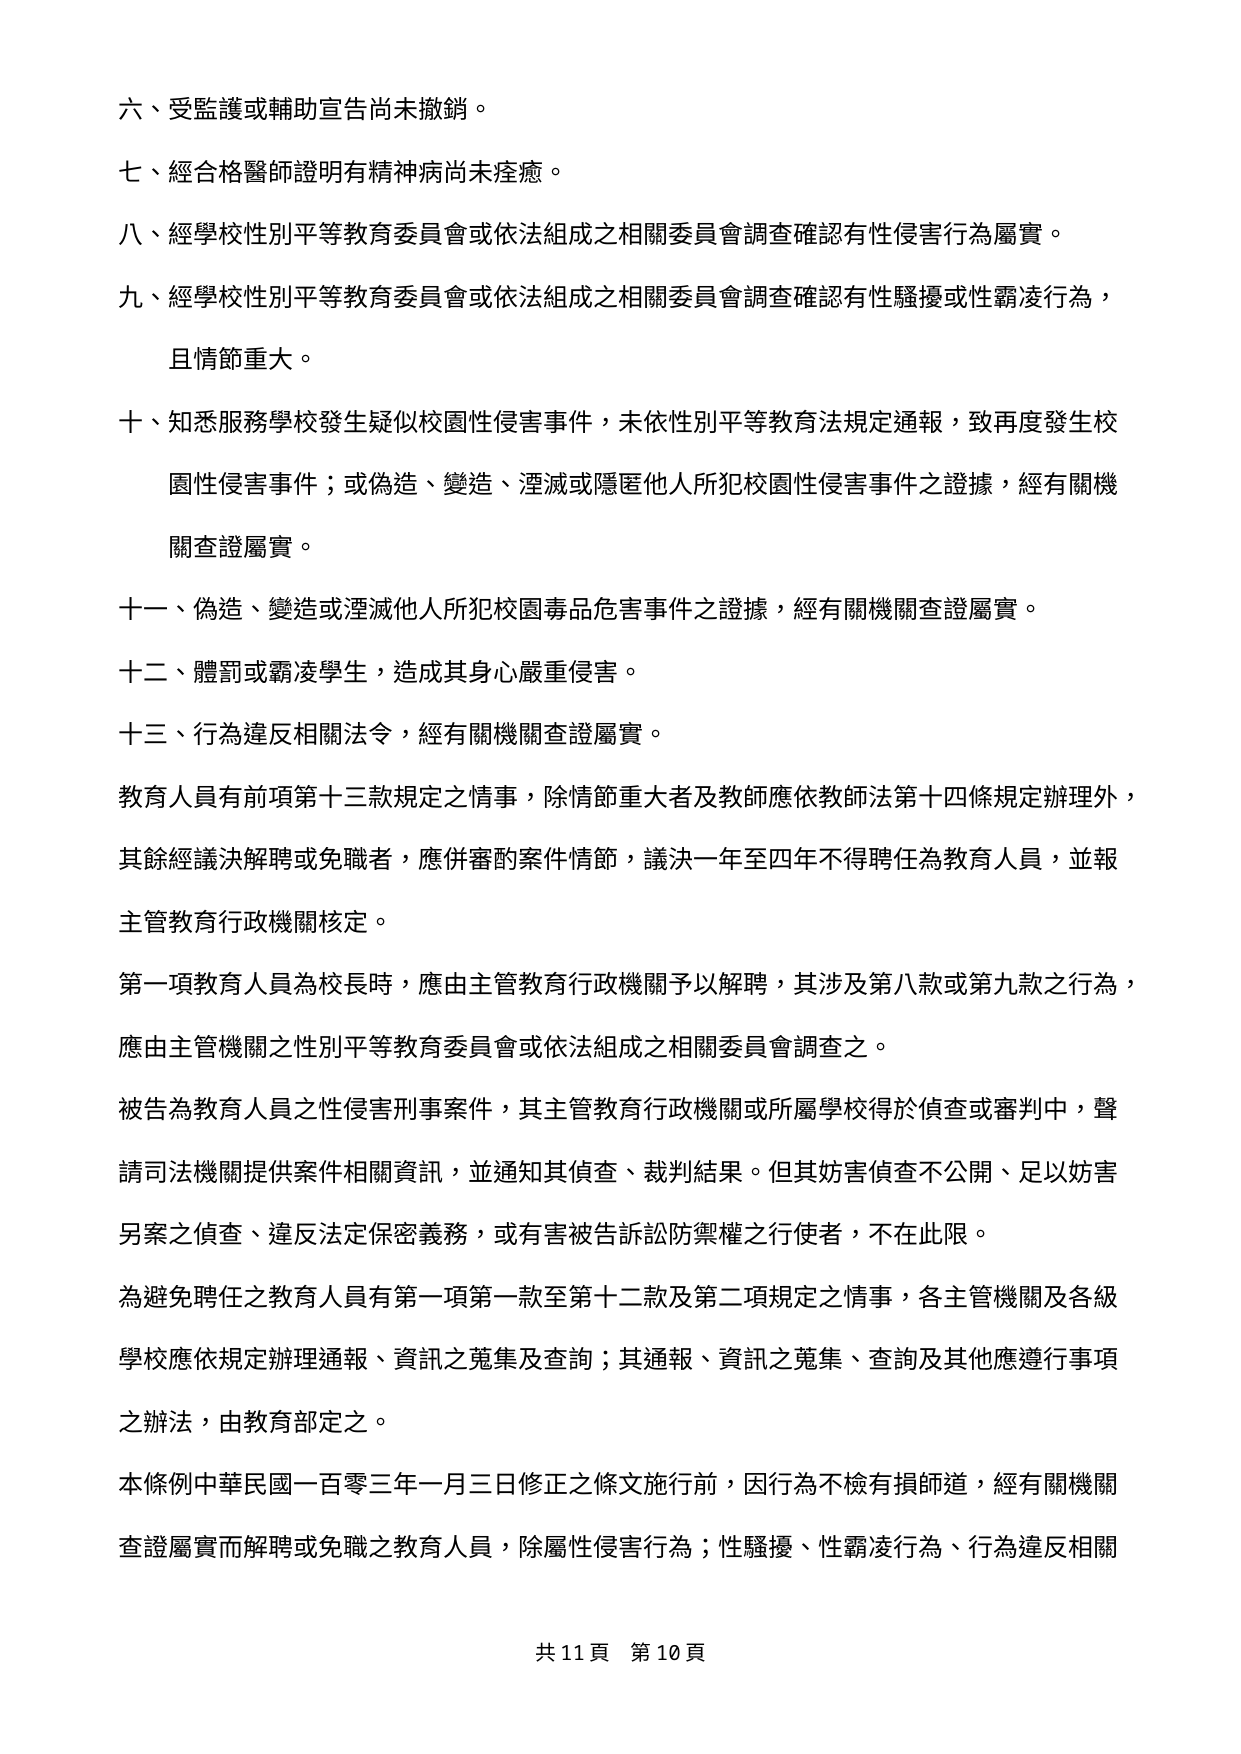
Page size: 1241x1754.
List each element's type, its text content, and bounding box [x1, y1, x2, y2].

text 十一、偽造、變造或湮滅他人所犯校園毒品危害事件之證據，經有關機關查證屬實。 [118, 566, 1122, 629]
text 十二、體罰或霸凌學生，造成其身心嚴重侵害。 [118, 629, 1122, 691]
text 十、知悉服務學校發生疑似校園性侵害事件，未依性別平等教育法規定通報，致再度發生校園性侵害事件；或偽造、變造、湮滅或隱匿他人所犯校園性侵害事件之證據，經有關機關查證屬實。 [118, 379, 1122, 566]
text 第一項教育人員為校長時，應由主管教育行政機關予以解聘，其涉及第八款或第九款之行為，應由主管機關之性別平等教育委員會或依法組成之相關委員會調查之。 [118, 941, 1122, 1066]
text 為避免聘任之教育人員有第一項第一款至第十二款及第二項規定之情事，各主管機關及各級學校應依規定辦理通報、資訊之蒐集及查詢；其通報、資訊之蒐集、查詢及其他應遵行事項之辦法，由教育部定之。 [118, 1254, 1122, 1441]
text 八、經學校性別平等教育委員會或依法組成之相關委員會調查確認有性侵害行為屬實。 [118, 191, 1122, 254]
text 六、受監護或輔助宣告尚未撤銷。 [118, 66, 1122, 129]
text 教育人員有前項第十三款規定之情事，除情節重大者及教師應依教師法第十四條規定辦理外，其餘經議決解聘或免職者，應併審酌案件情節，議決一年至四年不得聘任為教育人員，並報主管教育行政機關核定。 [118, 754, 1122, 941]
text 被告為教育人員之性侵害刑事案件，其主管教育行政機關或所屬學校得於偵查或審判中，聲請司法機關提供案件相關資訊，並通知其偵查、裁判結果。但其妨害偵查不公開、足以妨害另案之偵查、違反法定保密義務，或有害被告訴訟防禦權之行使者，不在此限。 [118, 1066, 1122, 1254]
text 七、經合格醫師證明有精神病尚未痊癒。 [118, 129, 1122, 191]
text 本條例中華民國一百零三年一月三日修正之條文施行前，因行為不檢有損師道，經有關機關查證屬實而解聘或免職之教育人員，除屬性侵害行為；性騷擾、性霸凌行為、行為違反相關 [118, 1441, 1122, 1566]
text 九、經學校性別平等教育委員會或依法組成之相關委員會調查確認有性騷擾或性霸凌行為，且情節重大。 [118, 254, 1122, 379]
text 十三、行為違反相關法令，經有關機關查證屬實。 [118, 691, 1122, 754]
